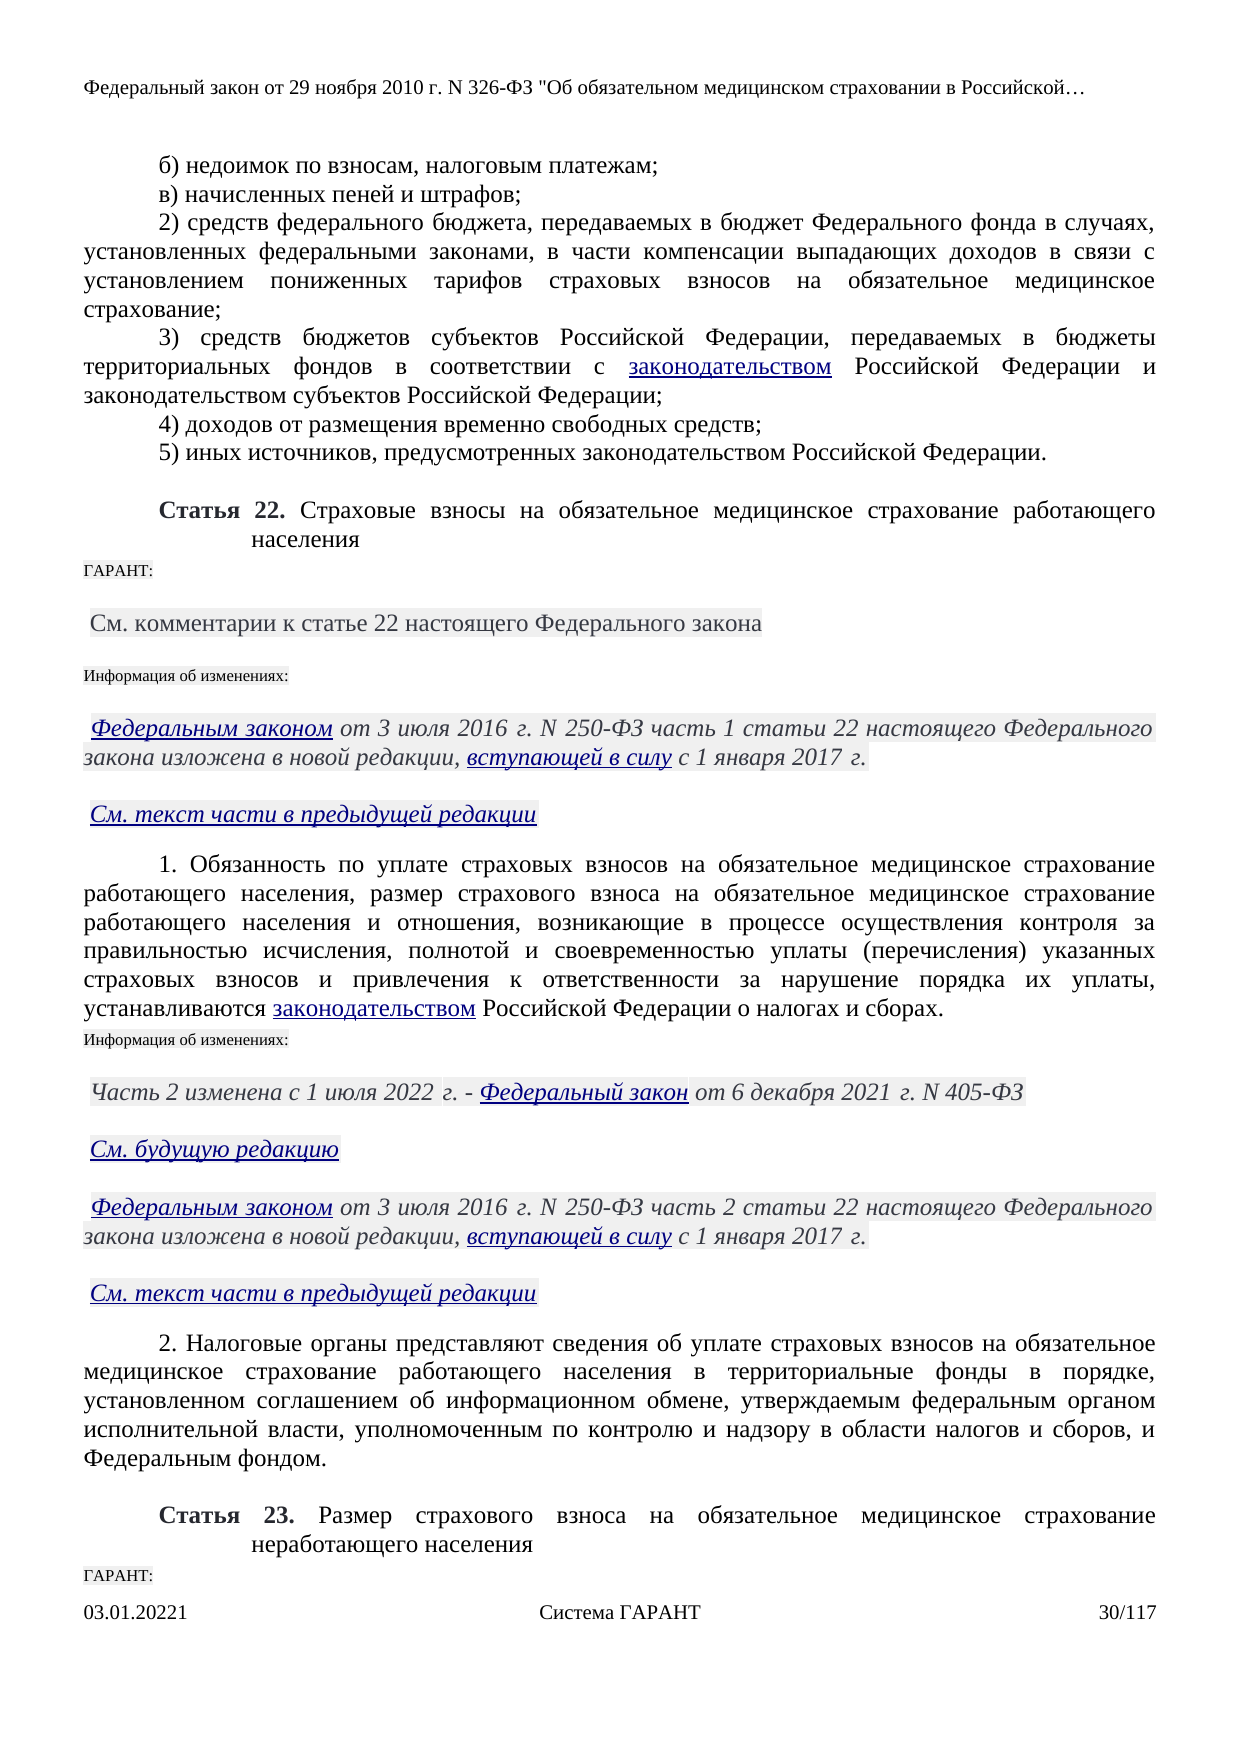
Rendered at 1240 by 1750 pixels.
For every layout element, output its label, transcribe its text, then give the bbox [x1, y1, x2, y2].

text Федеральным законом от 3 июля 2016 г. N 250-ФЗ часть 2 статьи 22 настоящего Федерального закона изложена в новой редакции, вступающей в силу с 1 января 2017 г. [83, 1192, 1156, 1249]
text См. текст части в предыдущей редакции [83, 1278, 1156, 1307]
text 3) средств бюджетов субъектов Российской Федерации, передаваемых в бюджеты территориальных фондов в соответствии с законодательством Российской Федерации и законодательством субъектов Российской Федерации; [83, 322, 1156, 409]
text ГАРАНТ: [83, 1566, 1156, 1585]
text б) недоимок по взносам, налоговым платежам; [83, 150, 1156, 179]
text Часть 2 изменена с 1 июля 2022 г. - Федеральный закон от 6 декабря 2021 г. N 405-ФЗ [83, 1077, 1156, 1106]
text См. комментарии к статье 22 настоящего Федерального закона [83, 608, 1156, 637]
text 1. Обязанность по уплате страховых взносов на обязательное медицинское страхование работающего населения, размер страхового взноса на обязательное медицинское страхование работающего населения и отношения, возникающие в процессе осуществления контроля за правильностью исчисления, полнотой и своевременностью уплаты (перечисления) указанных страховых взносов и привлечения к ответственности за нарушение порядка их уплаты, устанавливаются законодательством Российской Федерации о налогах и сборах. [83, 849, 1156, 1022]
text 4) доходов от размещения временно свободных средств; [83, 409, 1156, 437]
text См. текст части в предыдущей редакции [83, 799, 1156, 828]
text Федеральным законом от 3 июля 2016 г. N 250-ФЗ часть 1 статьи 22 настоящего Федерального закона изложена в новой редакции, вступающей в силу с 1 января 2017 г. [83, 713, 1156, 771]
text Статья 22. Страховые взносы на обязательное медицинское страхование работающего населения [158, 495, 1156, 552]
text ГАРАНТ: [83, 560, 1156, 579]
text Информация об изменениях: [83, 666, 1156, 685]
text 5) иных источников, предусмотренных законодательством Российской Федерации. [83, 437, 1156, 466]
text Информация об изменениях: [83, 1029, 1156, 1048]
text См. будущую редакцию [83, 1134, 1156, 1163]
text 2. Налоговые органы представляют сведения об уплате страховых взносов на обязательное медицинское страхование работающего населения в территориальные фонды в порядке, установленном соглашением об информационном обмене, утверждаемым федеральным органом исполнительной власти, уполномоченным по контролю и надзору в области налогов и сборов, и Федеральным фондом. [83, 1328, 1156, 1471]
text в) начисленных пеней и штрафов; [83, 179, 1156, 207]
text Статья 23. Размер страхового взноса на обязательное медицинское страхование неработающего населения [158, 1500, 1156, 1558]
text 2) средств федерального бюджета, передаваемых в бюджет Федерального фонда в случаях, установленных федеральными законами, в части компенсации выпадающих доходов в связи с установлением пониженных тарифов страховых взносов на обязательное медицинское страхование; [83, 207, 1156, 322]
